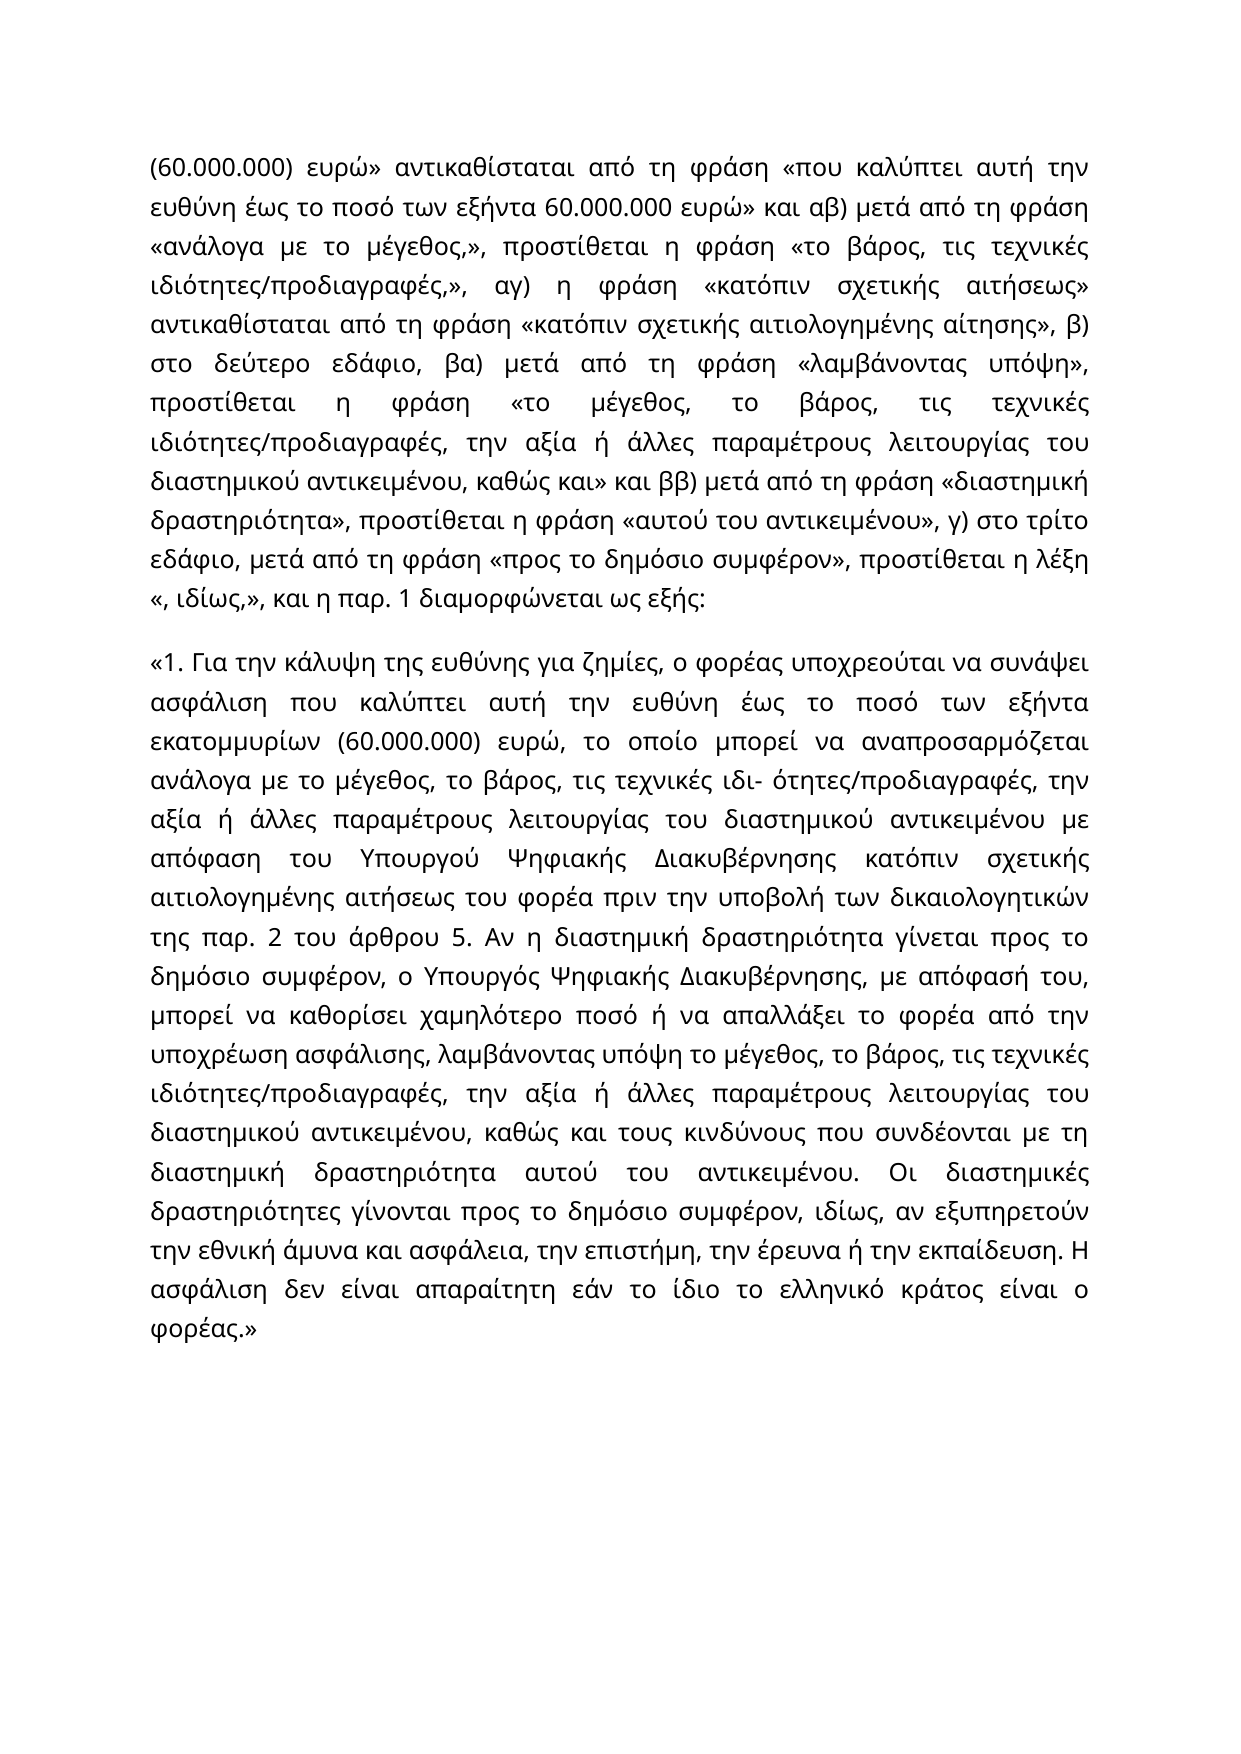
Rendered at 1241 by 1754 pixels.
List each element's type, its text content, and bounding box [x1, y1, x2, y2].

text «1. Για την κάλυψη της ευθύνης για ζημίες, ο φορέας υποχρεούται να συνάψει ασφάλιση που καλύπτει αυτή την ευθύνη έως το ποσό των εξήντα εκατομμυρίων (60.000.000) ευρώ, το οποίο μπορεί να αναπροσαρμόζεται ανάλογα με το μέγεθος, το βάρος, τις τεχνικές ιδι- ότητες/προδιαγραφές, την αξία ή άλλες παραμέτρους λειτουργίας του διαστημικού αντικειμένου με απόφαση του Υπουργού Ψηφιακής Διακυβέρνησης κατόπιν σχετικής αιτιολογημένης αιτήσεως του φορέα πριν την υποβολή των δικαιολογητικών της παρ. 2 του άρθρου 5. Αν η διαστημική δραστηριότητα γίνεται προς το δημόσιο συμφέρον, ο Υπουργός Ψηφιακής Διακυβέρνησης, με απόφασή του, μπορεί να καθορίσει χαμηλότερο ποσό ή να απαλλάξει το φορέα από την υποχρέωση ασφάλισης, λαμβάνοντας υπόψη το μέγεθος, το βάρος, τις τεχνικές ιδιότητες/προδιαγραφές, την αξία ή άλλες παραμέτρους λειτουργίας του διαστημικού αντικειμένου, καθώς και τους κινδύνους που συνδέονται με τη διαστημική δραστηριότητα αυτού του αντικειμένου. Οι διαστημικές δραστηριότητες γίνονται προς το δημόσιο συμφέρον, ιδίως, αν εξυπηρετούν την εθνική άμυνα και ασφάλεια, την επιστήμη, την έρευνα ή την εκπαίδευση. Η ασφάλιση δεν είναι απαραίτητη εάν το ίδιο το ελληνικό κράτος είναι ο φορέας.» [150, 645, 1090, 1345]
text (60.000.000) ευρώ» αντικαθίσταται από τη φράση «που καλύπτει αυτή την ευθύνη έως το ποσό των εξήντα 60.000.000 ευρώ» και αβ) μετά από τη φράση «ανάλογα με το μέγεθος,», προστίθεται η φράση «το βάρος, τις τεχνικές ιδιότητες/προδιαγραφές,», αγ) η φράση «κατόπιν σχετικής αιτήσεως» αντικαθίσταται από τη φράση «κατόπιν σχετικής αιτιολογημένης αίτησης», β) στο δεύτερο εδάφιο, βα) μετά από τη φράση «λαμβάνοντας υπόψη», προστίθεται η φράση «το μέγεθος, το βάρος, τις τεχνικές ιδιότητες/προδιαγραφές, την αξία ή άλλες παραμέτρους λειτουργίας του διαστημικού αντικειμένου, καθώς και» και ββ) μετά από τη φράση «διαστημική δραστηριότητα», προστίθεται η φράση «αυτού του αντικειμένου», γ) στο τρίτο εδάφιο, μετά από τη φράση «προς το δημόσιο συμφέρον», προστίθεται η λέξη «, ιδίως,», και η παρ. 1 διαμορφώνεται ως εξής: [150, 150, 1090, 615]
